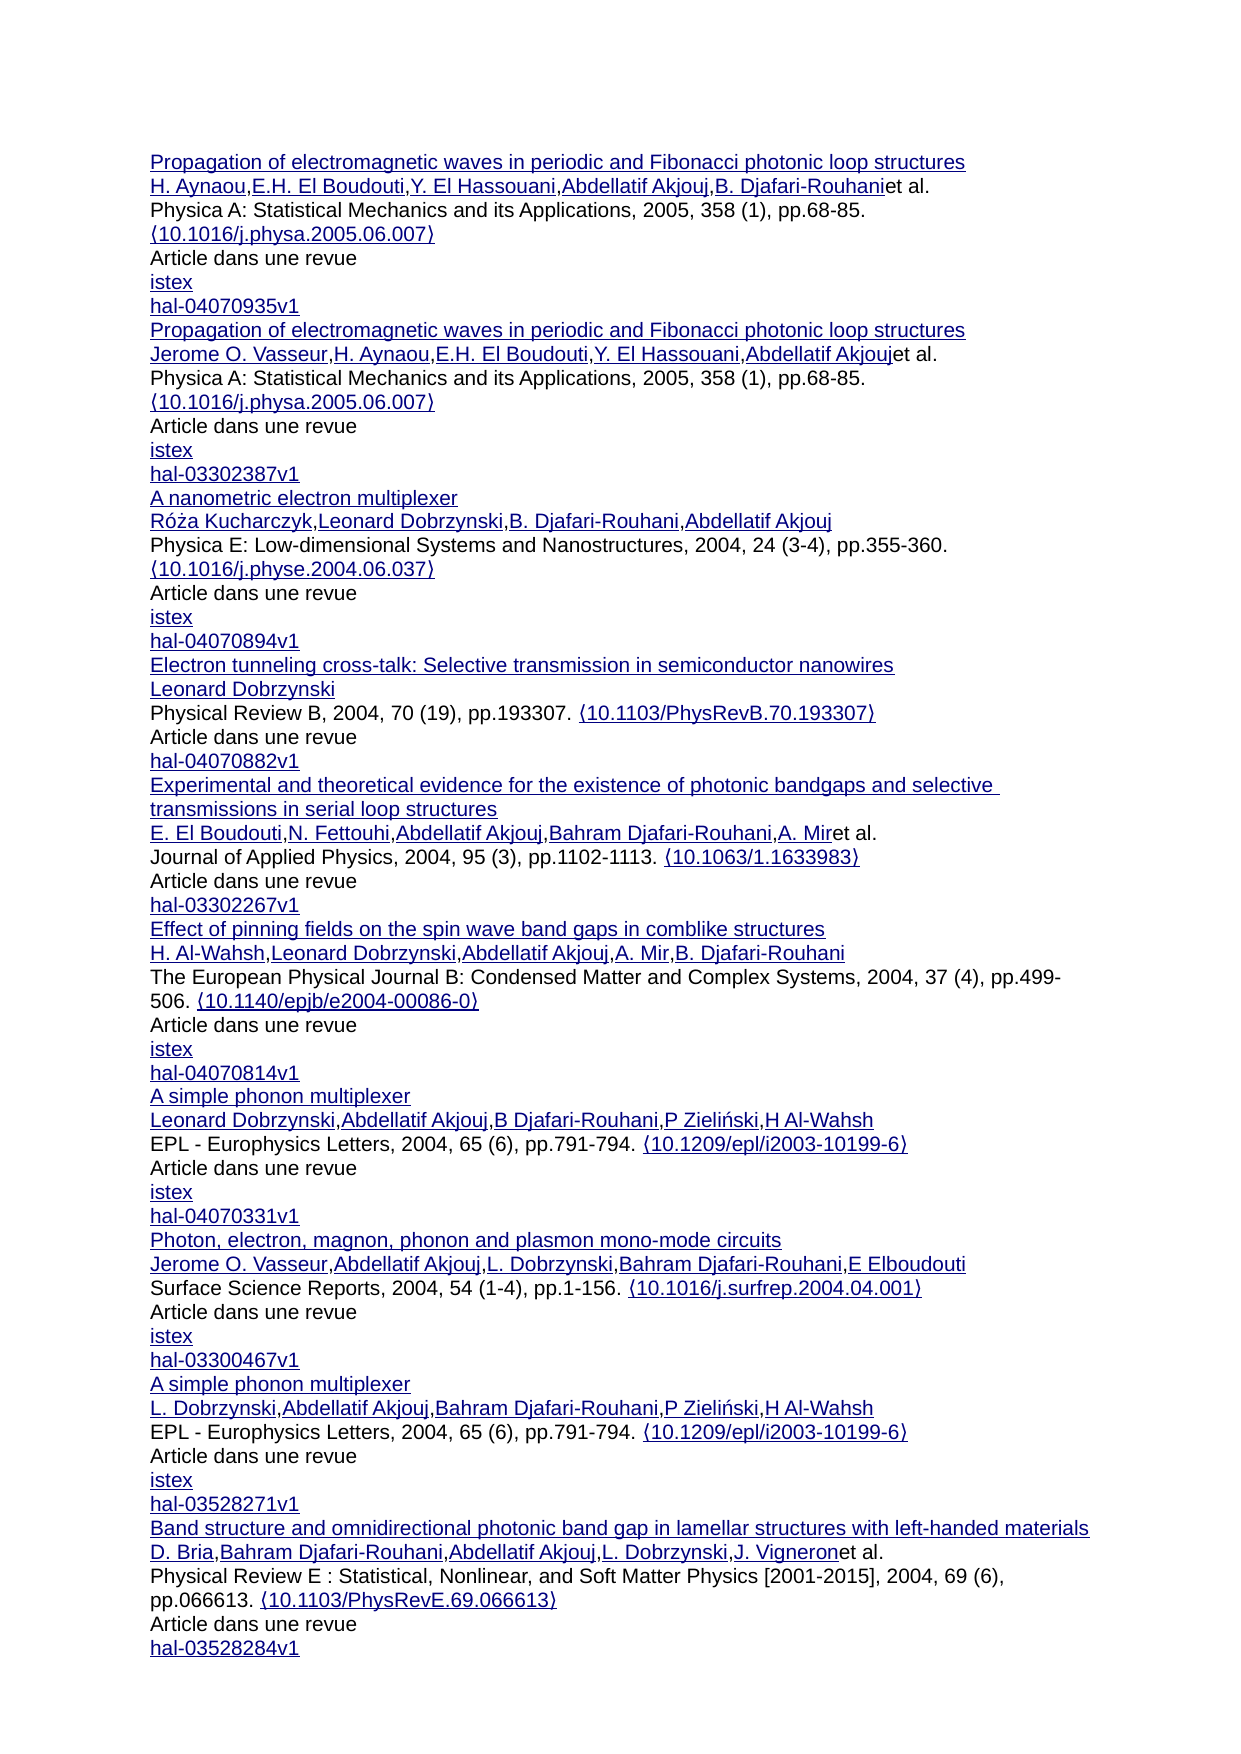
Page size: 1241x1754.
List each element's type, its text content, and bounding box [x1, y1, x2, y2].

table_cell Band structure and omnidirectional photonic band gap in lamellar structures with left-handed materials [150, 1516, 1090, 1537]
table_cell A simple phonon multiplexer L. Dobrzynski,Abdellatif Akjouj,Bahram Djafari-Rouhani,P Zieliński,H Al-Wahsh EPL - Europhysics Letters, 2004, 65 (6), pp.791-794. ⟨10.1209/epl/i2003-10199-6⟩ Article dans une revue istex hal-03528271v1 [150, 1372, 1090, 1516]
table_cell Experimental and theoretical evidence for the existence of photonic bandgaps and selective transmissions in serial loop structures E. El Boudouti,N. Fettouhi,Abdellatif Akjouj,Bahram Djafari-Rouhani,A. Miret al. Journal of Applied Physics, 2004, 95 (3), pp.1102-1113. ⟨10.1063/1.1633983⟩ Article dans une revue hal-03302267v1 [150, 773, 1090, 917]
table_cell Electron tunneling cross-talk: Selective transmission in semiconductor nanowires Leonard Dobrzynski Physical Review B, 2004, 70 (19), pp.193307. ⟨10.1103/PhysRevB.70.193307⟩ Article dans une revue hal-04070882v1 [150, 653, 1090, 773]
table_cell A nanometric electron multiplexer Róża Kucharczyk,Leonard Dobrzynski,B. Djafari-Rouhani,Abdellatif Akjouj Physica E: Low-dimensional Systems and Nanostructures, 2004, 24 (3-4), pp.355-360. ⟨10.1016/j.physe.2004.06.037⟩ Article dans une revue istex hal-04070894v1 [150, 485, 1090, 653]
table_cell Propagation of electromagnetic waves in periodic and Fibonacci photonic loop structures H. Aynaou,E.H. El Boudouti,Y. El Hassouani,Abdellatif Akjouj,B. Djafari-Rouhaniet al. Physica A: Statistical Mechanics and its Applications, 2005, 358 (1), pp.68-85. ⟨10.1016/j.physa.2005.06.007⟩ Article dans une revue istex hal-04070935v1 [150, 150, 1090, 318]
table_cell D. Bria,Bahram Djafari-Rouhani,Abdellatif Akjouj,L. Dobrzynski,J. Vigneronet al. Physical Review E : Statistical, Nonlinear, and Soft Matter Physics [2001-2015], 2004, 69 (6), pp.066613. ⟨10.1103/PhysRevE.69.066613⟩ Article dans une revue hal-03528284v1 [150, 1538, 1090, 1659]
table_cell Propagation of electromagnetic waves in periodic and Fibonacci photonic loop structures Jerome O. Vasseur,H. Aynaou,E.H. El Boudouti,Y. El Hassouani,Abdellatif Akjoujet al. Physica A: Statistical Mechanics and its Applications, 2005, 358 (1), pp.68-85. ⟨10.1016/j.physa.2005.06.007⟩ Article dans une revue istex hal-03302387v1 [150, 318, 1090, 485]
table_cell Photon, electron, magnon, phonon and plasmon mono-mode circuits Jerome O. Vasseur,Abdellatif Akjouj,L. Dobrzynski,Bahram Djafari-Rouhani,E Elboudouti Surface Science Reports, 2004, 54 (1-4), pp.1-156. ⟨10.1016/j.surfrep.2004.04.001⟩ Article dans une revue istex hal-03300467v1 [150, 1228, 1090, 1372]
table_cell A simple phonon multiplexer Leonard Dobrzynski,Abdellatif Akjouj,B Djafari-Rouhani,P Zieliński,H Al-Wahsh EPL - Europhysics Letters, 2004, 65 (6), pp.791-794. ⟨10.1209/epl/i2003-10199-6⟩ Article dans une revue istex hal-04070331v1 [150, 1084, 1090, 1228]
table_cell Effect of pinning fields on the spin wave band gaps in comblike structures H. Al-Wahsh,Leonard Dobrzynski,Abdellatif Akjouj,A. Mir,B. Djafari-Rouhani The European Physical Journal B: Condensed Matter and Complex Systems, 2004, 37 (4), pp.499-506. ⟨10.1140/epjb/e2004-00086-0⟩ Article dans une revue istex hal-04070814v1 [150, 917, 1090, 1084]
